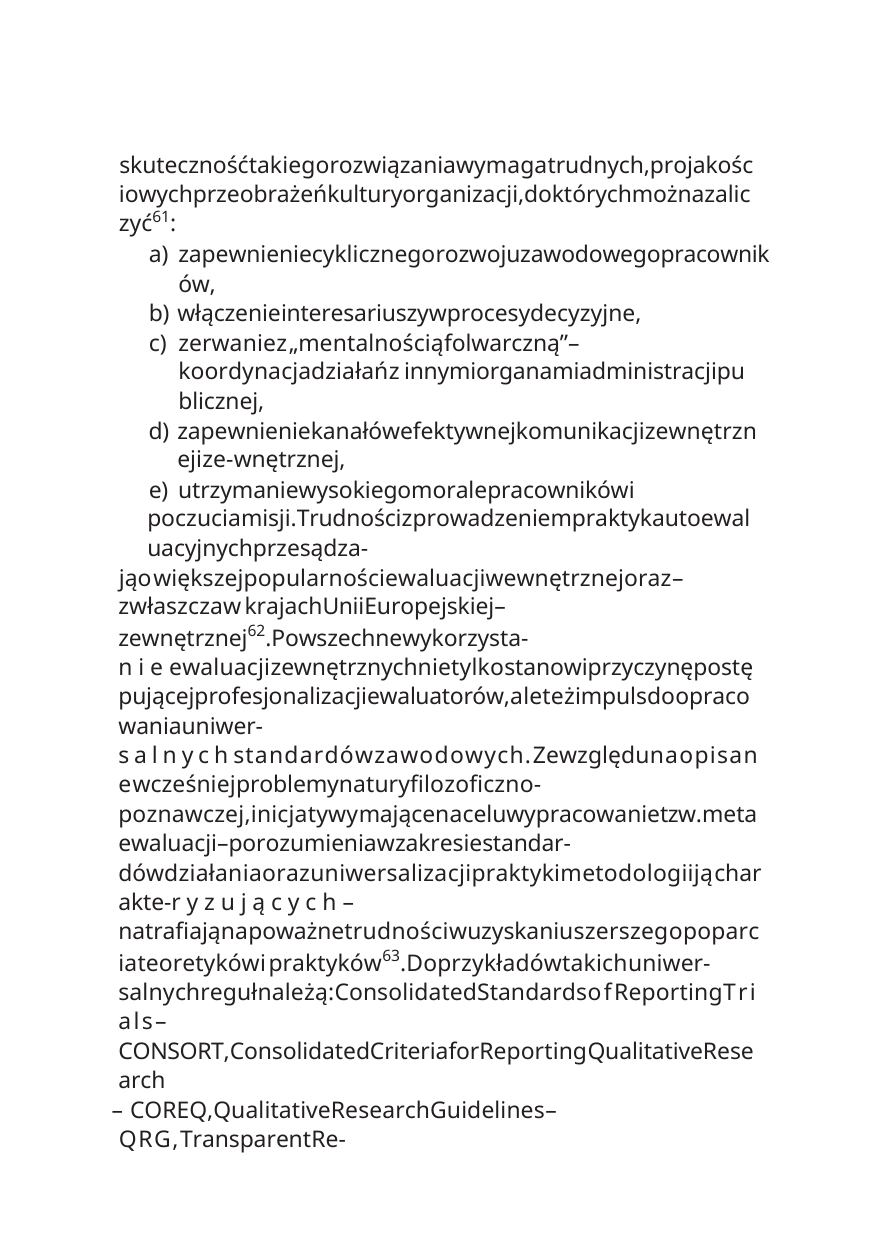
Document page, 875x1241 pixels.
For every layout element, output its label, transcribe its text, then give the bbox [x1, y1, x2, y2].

list włączenieinteresariuszywprocesydecyzyjne, [148, 298, 774, 327]
list utrzymaniewysokiegomoralepracownikówi poczuciamisji.Trudnościzprowadzeniempraktykautoewaluacyjnychprzesądza- [147, 474, 762, 563]
text skutecznośćtakiegorozwiązaniawymagatrudnych,projakościowychprzeobrażeńkulturyorganizacji,doktórychmożnazaliczyć61: [119, 150, 756, 237]
list COREQ,QualitativeResearchGuidelines–QRG,TransparentRe- [111, 1095, 762, 1154]
list zapewnieniekanałówefektywnejkomunikacjizewnętrznejize-wnętrznej, [148, 416, 762, 474]
list zapewnieniecyklicznegorozwojuzawodowegopracowników, [149, 238, 774, 298]
list zerwaniez„mentalnościąfolwarczną”–koordynacjadziałańzinnymiorganamiadministracjipublicznej, [148, 328, 756, 416]
text jąowiększejpopularnościewaluacjiwewnętrznejoraz–zwłaszczawkrajachUniiEuropejskiej–zewnętrznej62.Powszechnewykorzysta-nieewaluacjizewnętrznychnietylkostanowiprzyczynępostępującejprofesjonalizacjiewaluatorów,aleteżimpulsdoopracowaniauniwer-salnychstandardówzawodowych.Zewzględunaopisanewcześniejproblemynaturyfilozoficzno-poznawczej,inicjatywymającenaceluwypracowanietzw.metaewaluacji–porozumieniawzakresiestandar-dówdziałaniaorazuniwersalizacjipraktykimetodologiijącharakte-ryzujących–natrafiająnapoważnetrudnościwuzyskaniuszerszegopoparciateoretykówipraktyków63.Doprzykładówtakichuniwer-salnychregułnależą:ConsolidatedStandardsofReportingTrials–CONSORT,ConsolidatedCriteriaforReportingQualitativeResearch [118, 563, 762, 1095]
